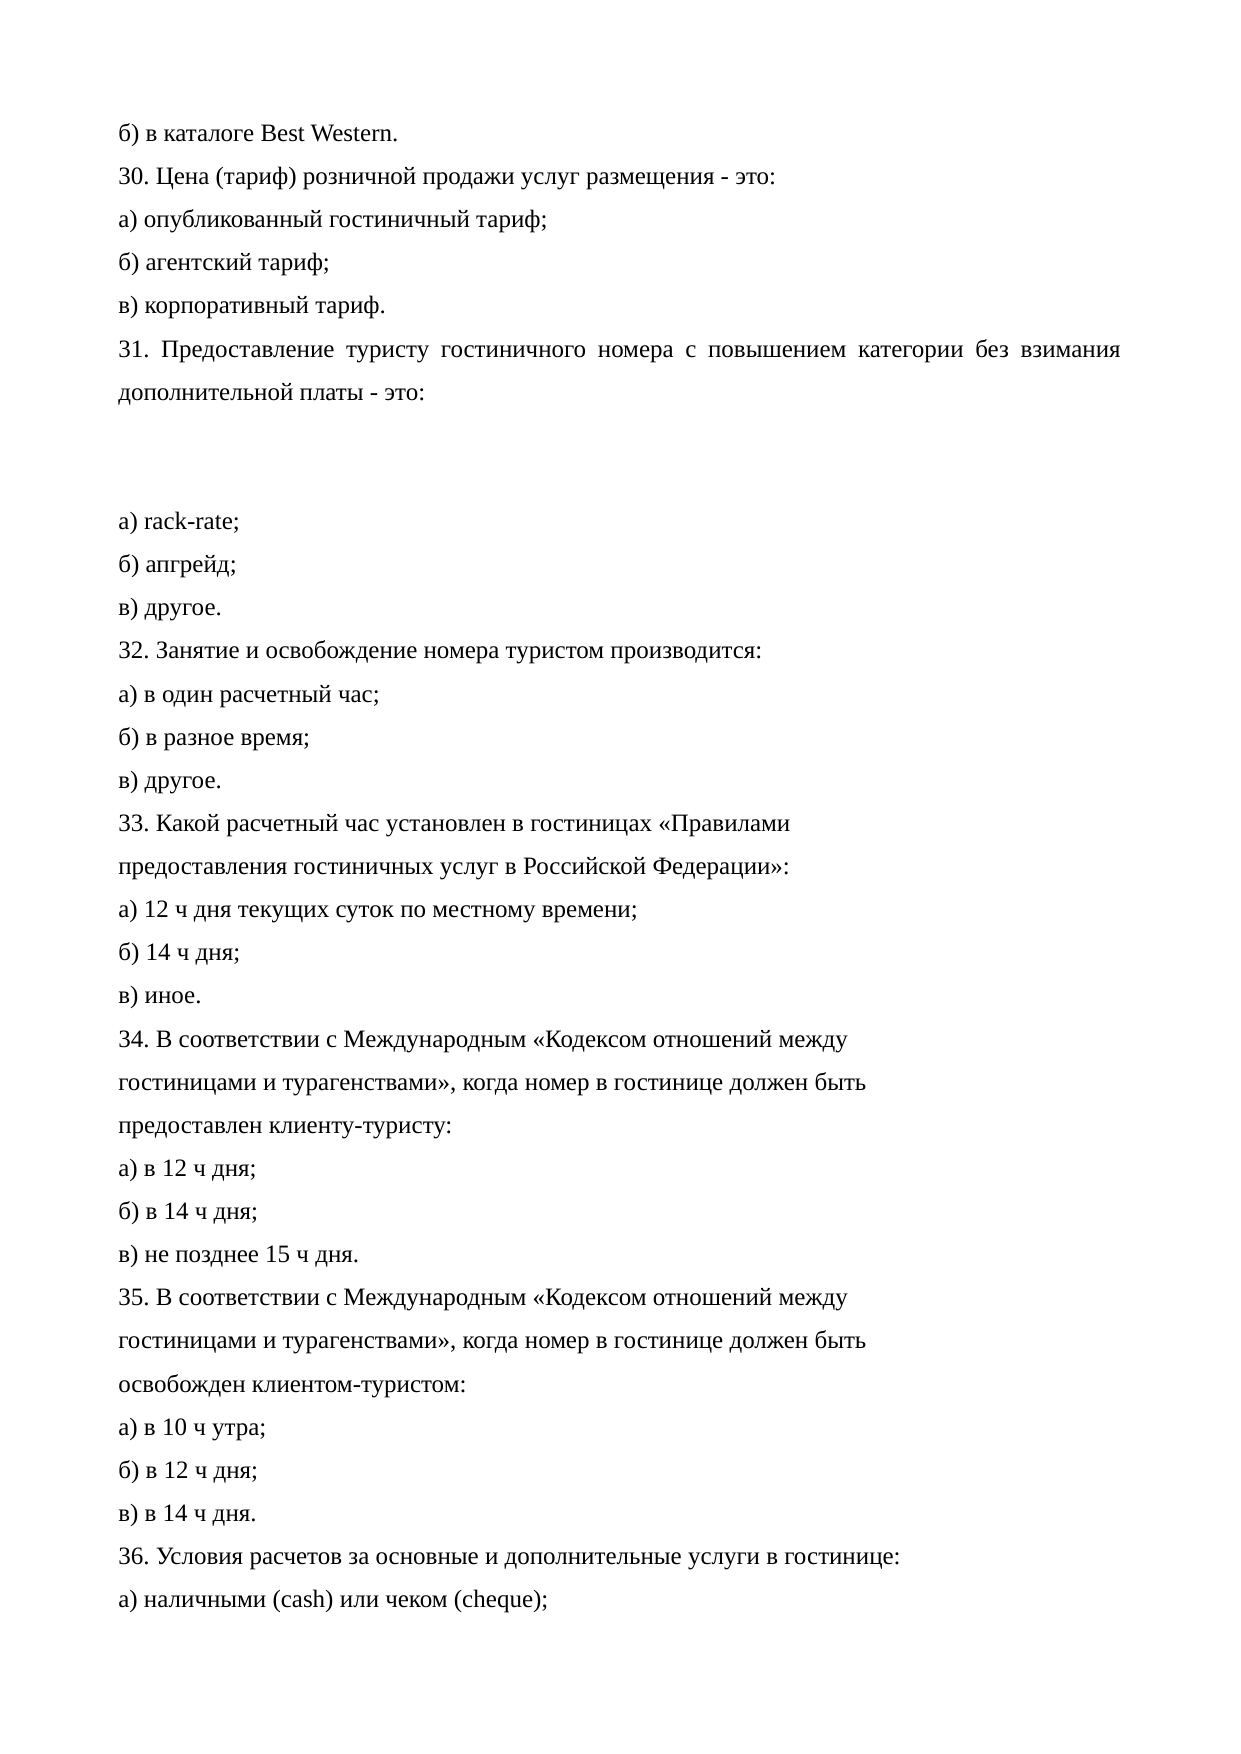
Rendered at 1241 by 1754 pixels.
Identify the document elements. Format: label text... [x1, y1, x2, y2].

text 36. Условия расчетов за основные и дополнительные услуги в гостинице: [118, 1541, 1122, 1570]
text в) не позднее 15 ч дня. [118, 1239, 1122, 1268]
text предоставления гостиничных услуг в Российской Федерации»: [118, 851, 1122, 880]
text освобожден клиентом-туристом: [118, 1369, 1122, 1397]
text а) в 10 ч утра; [118, 1412, 1122, 1441]
text б) апгрейд; [118, 549, 1122, 578]
text гостиницами и турагенствами», когда номер в гостинице должен быть [118, 1067, 1122, 1096]
text в) иное. [118, 981, 1122, 1009]
text а) в один расчетный час; [118, 679, 1122, 707]
text 30. Цена (тариф) розничной продажи услуг размещения - это: [118, 161, 1122, 190]
text в) другое. [118, 592, 1122, 621]
text в) корпоративный тариф. [118, 291, 1122, 319]
text б) в 14 ч дня; [118, 1196, 1122, 1225]
text б) в 12 ч дня; [118, 1455, 1122, 1484]
text 35. В соответствии с Международным «Кодексом отношений между [118, 1282, 1122, 1311]
text 33. Какой расчетный час установлен в гостиницах «Правилами [118, 808, 1122, 837]
text а) опубликованный гостиничный тариф; [118, 204, 1122, 233]
text предоставлен клиенту-туристу: [118, 1110, 1122, 1139]
text а) наличными (cash) или чеком (cheque); [118, 1584, 1122, 1613]
text в) в 14 ч дня. [118, 1498, 1122, 1527]
text б) 14 ч дня; [118, 937, 1122, 966]
text б) в разное время; [118, 722, 1122, 751]
text гостиницами и турагенствами», когда номер в гостинице должен быть [118, 1326, 1122, 1354]
text 34. В соответствии с Международным «Кодексом отношений между [118, 1024, 1122, 1052]
text а) rack-rate; [118, 506, 1122, 535]
text 31. Предоставление туристу гостиничного номера с повышением категории без взимания дополнительной платы - это: [118, 334, 1122, 406]
text 32. Занятие и освобождение номера туристом производится: [118, 636, 1122, 664]
text а) 12 ч дня текущих суток по местному времени; [118, 894, 1122, 923]
text б) агентский тариф; [118, 247, 1122, 276]
text б) в каталоге Best Western. [118, 118, 1122, 147]
text а) в 12 ч дня; [118, 1153, 1122, 1182]
text в) другое. [118, 765, 1122, 794]
